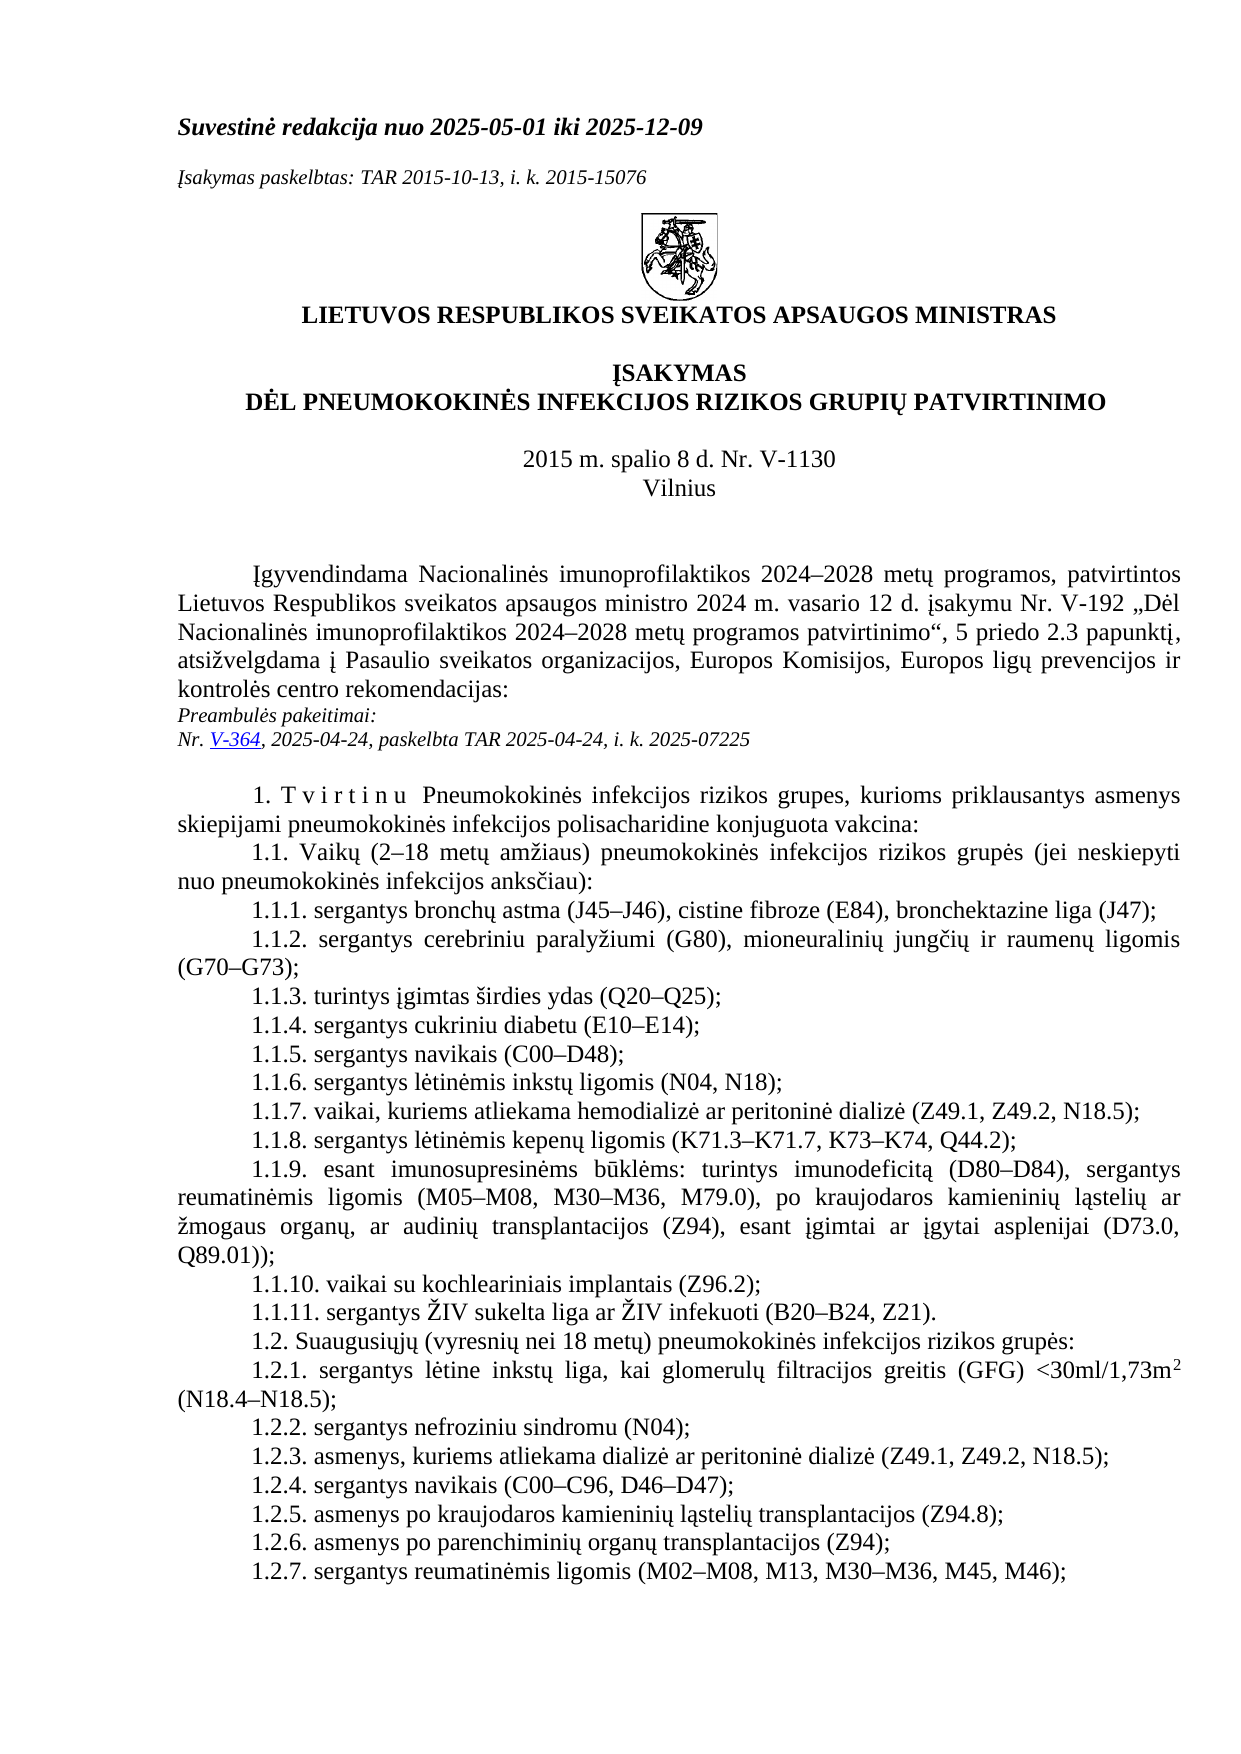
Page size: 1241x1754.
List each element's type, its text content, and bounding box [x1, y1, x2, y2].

text 1.1.7. vaikai, kuriems atliekama hemodializė ar peritoninė dializė (Z49.1, Z49.2, N18.5); [177, 1096, 1181, 1125]
text 1.1.9. esant imunosupresinėms būklėms: turintys imunodeficitą (D80–D84), sergantys reumatinėmis ligomis (M05–M08, M30–M36, M79.0), po kraujodaros kamieninių ląstelių ar žmogaus organų, ar audinių transplantacijos (Z94), esant įgimtai ar įgytai asplenijai (D73.0, Q89.01)); [177, 1154, 1181, 1269]
text 1.2.4. sergantys navikais (C00–C96, D46–D47); [177, 1470, 1181, 1499]
text 1.1.11. sergantys ŽIV sukelta liga ar ŽIV infekuoti (B20–B24, Z21). [177, 1297, 1181, 1326]
text 1. Tvirtinu Pneumokokinės infekcijos rizikos grupes, kurioms priklausantys asmenys skiepijami pneumokokinės infekcijos polisacharidine konjuguota vakcina: [177, 780, 1181, 837]
text 1.2.2. sergantys nefroziniu sindromu (N04); [177, 1412, 1181, 1441]
text 1.1. Vaikų (2–18 metų amžiaus) pneumokokinės infekcijos rizikos grupės (jei neskiepyti nuo pneumokokinės infekcijos anksčiau): [177, 837, 1181, 895]
text 1.2.5. asmenys po kraujodaros kamieninių ląstelių transplantacijos (Z94.8); [177, 1499, 1181, 1527]
text 1.1.6. sergantys lėtinėmis inkstų ligomis (N04, N18); [177, 1067, 1181, 1096]
text Nr. V-364, 2025-04-24, paskelbta TAR 2025-04-24, i. k. 2025-07225 [177, 727, 1181, 751]
text Įgyvendindama Nacionalinės imunoprofilaktikos 2024–2028 metų programos, patvirtintos Lietuvos Respublikos sveikatos apsaugos ministro 2024 m. vasario 12 d. įsakymu Nr. V-192 „Dėl Nacionalinės imunoprofilaktikos 2024–2028 metų programos patvirtinimo“, 5 priedo 2.3 papunktį, atsižvelgdama į Pasaulio sveikatos organizacijos, Europos Komisijos, Europos ligų prevencijos ir kontrolės centro rekomendacijas: [177, 559, 1181, 703]
text LIETUVOS RESPUBLIKOS SVEIKATOS APSAUGOS MINISTRAS [177, 301, 1181, 329]
text 1.2.7. sergantys reumatinėmis ligomis (M02–M08, M13, M30–M36, M45, M46); [251, 1556, 1181, 1585]
text ĮSAKYMAS [177, 358, 1181, 387]
text 1.2. Suaugusiųjų (vyresnių nei 18 metų) pneumokokinės infekcijos rizikos grupės: [177, 1326, 1181, 1355]
text DĖL pneumokokinės infekcijos rizikos grupIŲ PATVIRTINIMO [177, 387, 1181, 416]
text 1.1.2. sergantys cerebriniu paralyžiumi (G80), mioneuralinių jungčių ir raumenų ligomis (G70–G73); [177, 924, 1181, 981]
text 1.1.5. sergantys navikais (C00–D48); [177, 1039, 1181, 1067]
text 1.1.10. vaikai su kochleariniais implantais (Z96.2); [177, 1269, 1181, 1297]
text 1.1.3. turintys įgimtas širdies ydas (Q20–Q25); [177, 981, 1181, 1010]
text Vilnius [177, 473, 1181, 502]
text 1.2.1. sergantys lėtine inkstų liga, kai glomerulų filtracijos greitis (GFG) <30ml/1,73m2 (N18.4–N18.5); [177, 1355, 1181, 1412]
text 1.1.1. sergantys bronchų astma (J45–J46), cistine fibroze (E84), bronchektazine liga (J47); [177, 895, 1181, 924]
text Suvestinė redakcija nuo 2025-05-01 iki 2025-12-09 [177, 112, 1181, 141]
text 1.2.3. asmenys, kuriems atliekama dializė ar peritoninė dializė (Z49.1, Z49.2, N18.5); [177, 1441, 1181, 1470]
text 2015 m. spalio 8 d. Nr. V-1130 [177, 444, 1181, 473]
text Preambulės pakeitimai: [177, 703, 1181, 727]
text 1.1.8. sergantys lėtinėmis kepenų ligomis (K71.3–K71.7, K73–K74, Q44.2); [177, 1125, 1181, 1154]
text 1.2.6. asmenys po parenchiminių organų transplantacijos (Z94); [177, 1527, 1181, 1556]
text 1.1.4. sergantys cukriniu diabetu (E10–E14); [177, 1010, 1181, 1039]
text Įsakymas paskelbtas: TAR 2015-10-13, i. k. 2015-15076 [177, 165, 1181, 189]
